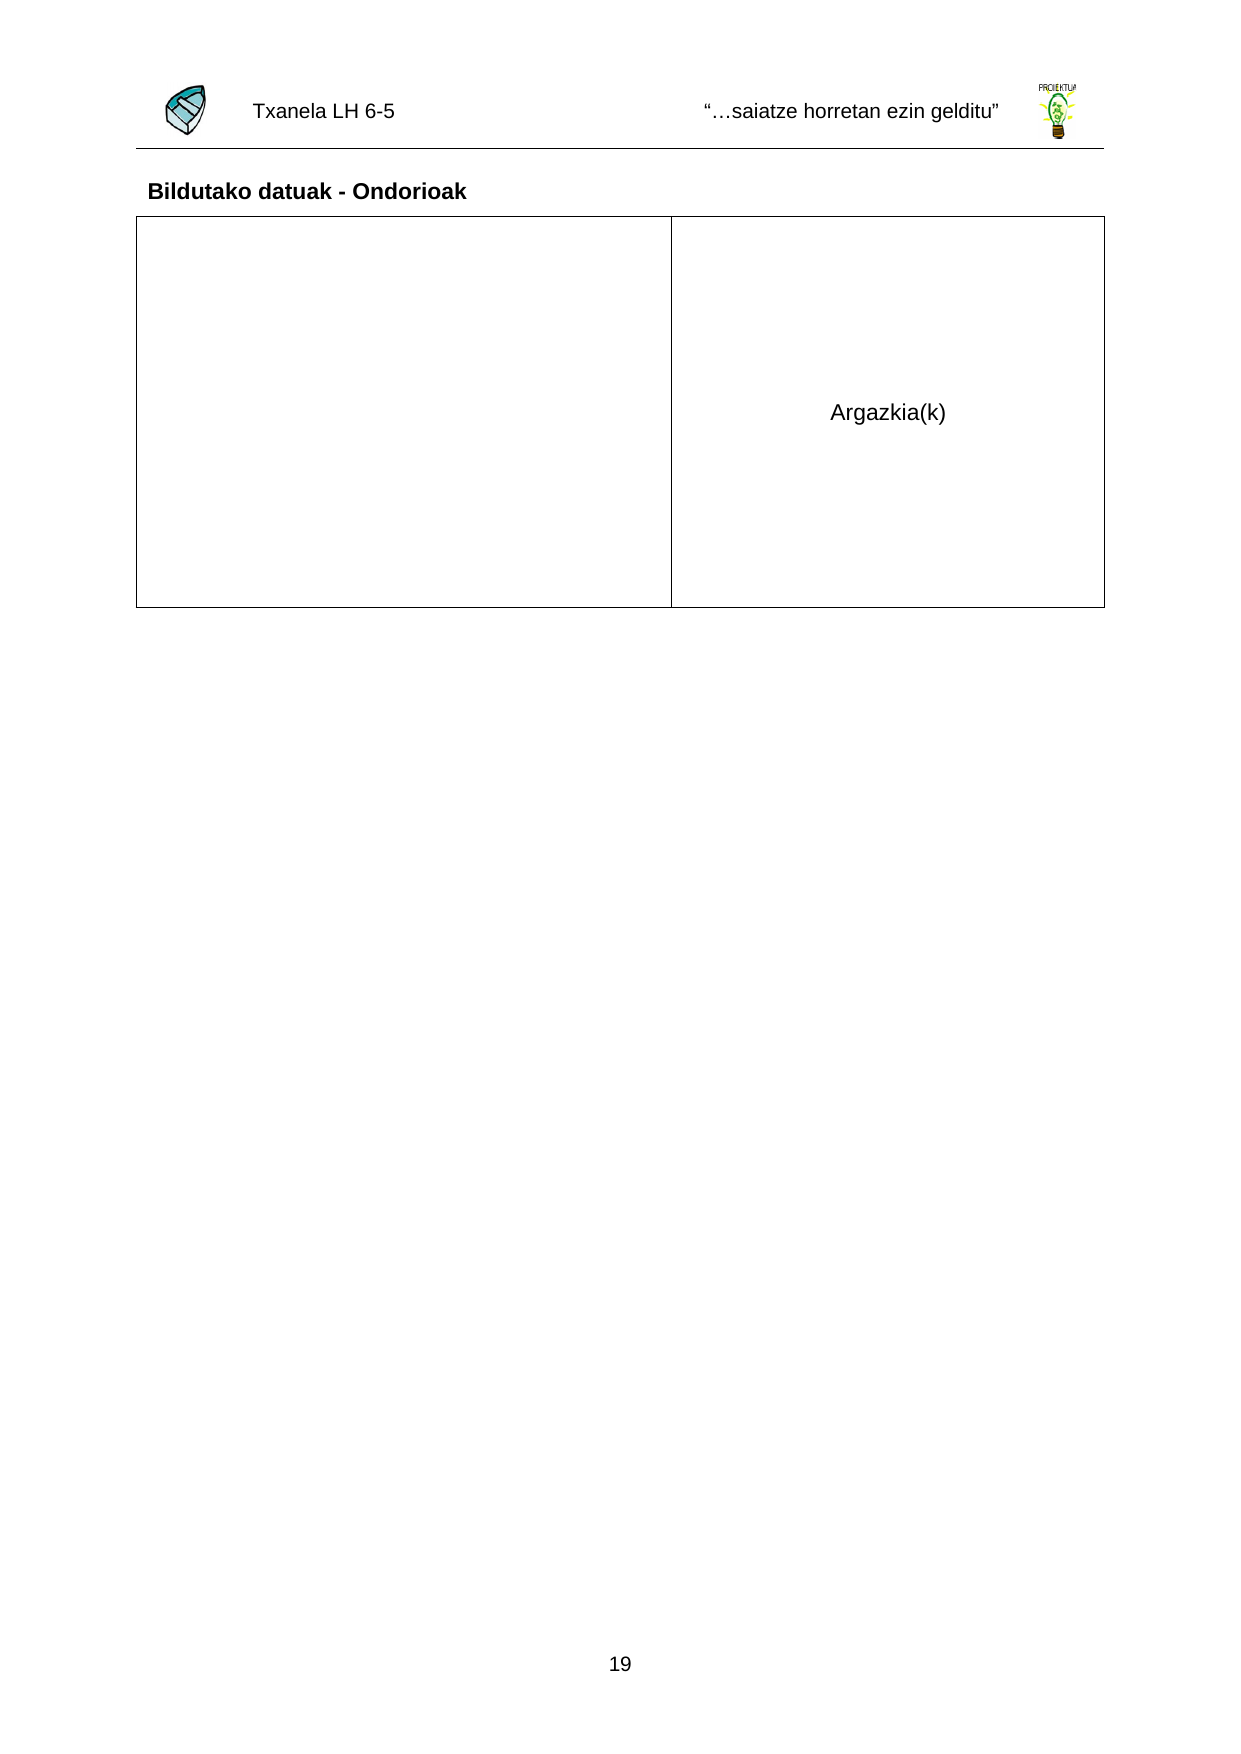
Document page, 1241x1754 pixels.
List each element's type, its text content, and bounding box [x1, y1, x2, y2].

table_cell Argazkia(k) [672, 217, 1104, 607]
table_cell [137, 217, 671, 607]
picture [1038, 82, 1077, 139]
picture [164, 82, 207, 137]
table_header Bildutako datuak - Ondorioak [136, 178, 1104, 216]
